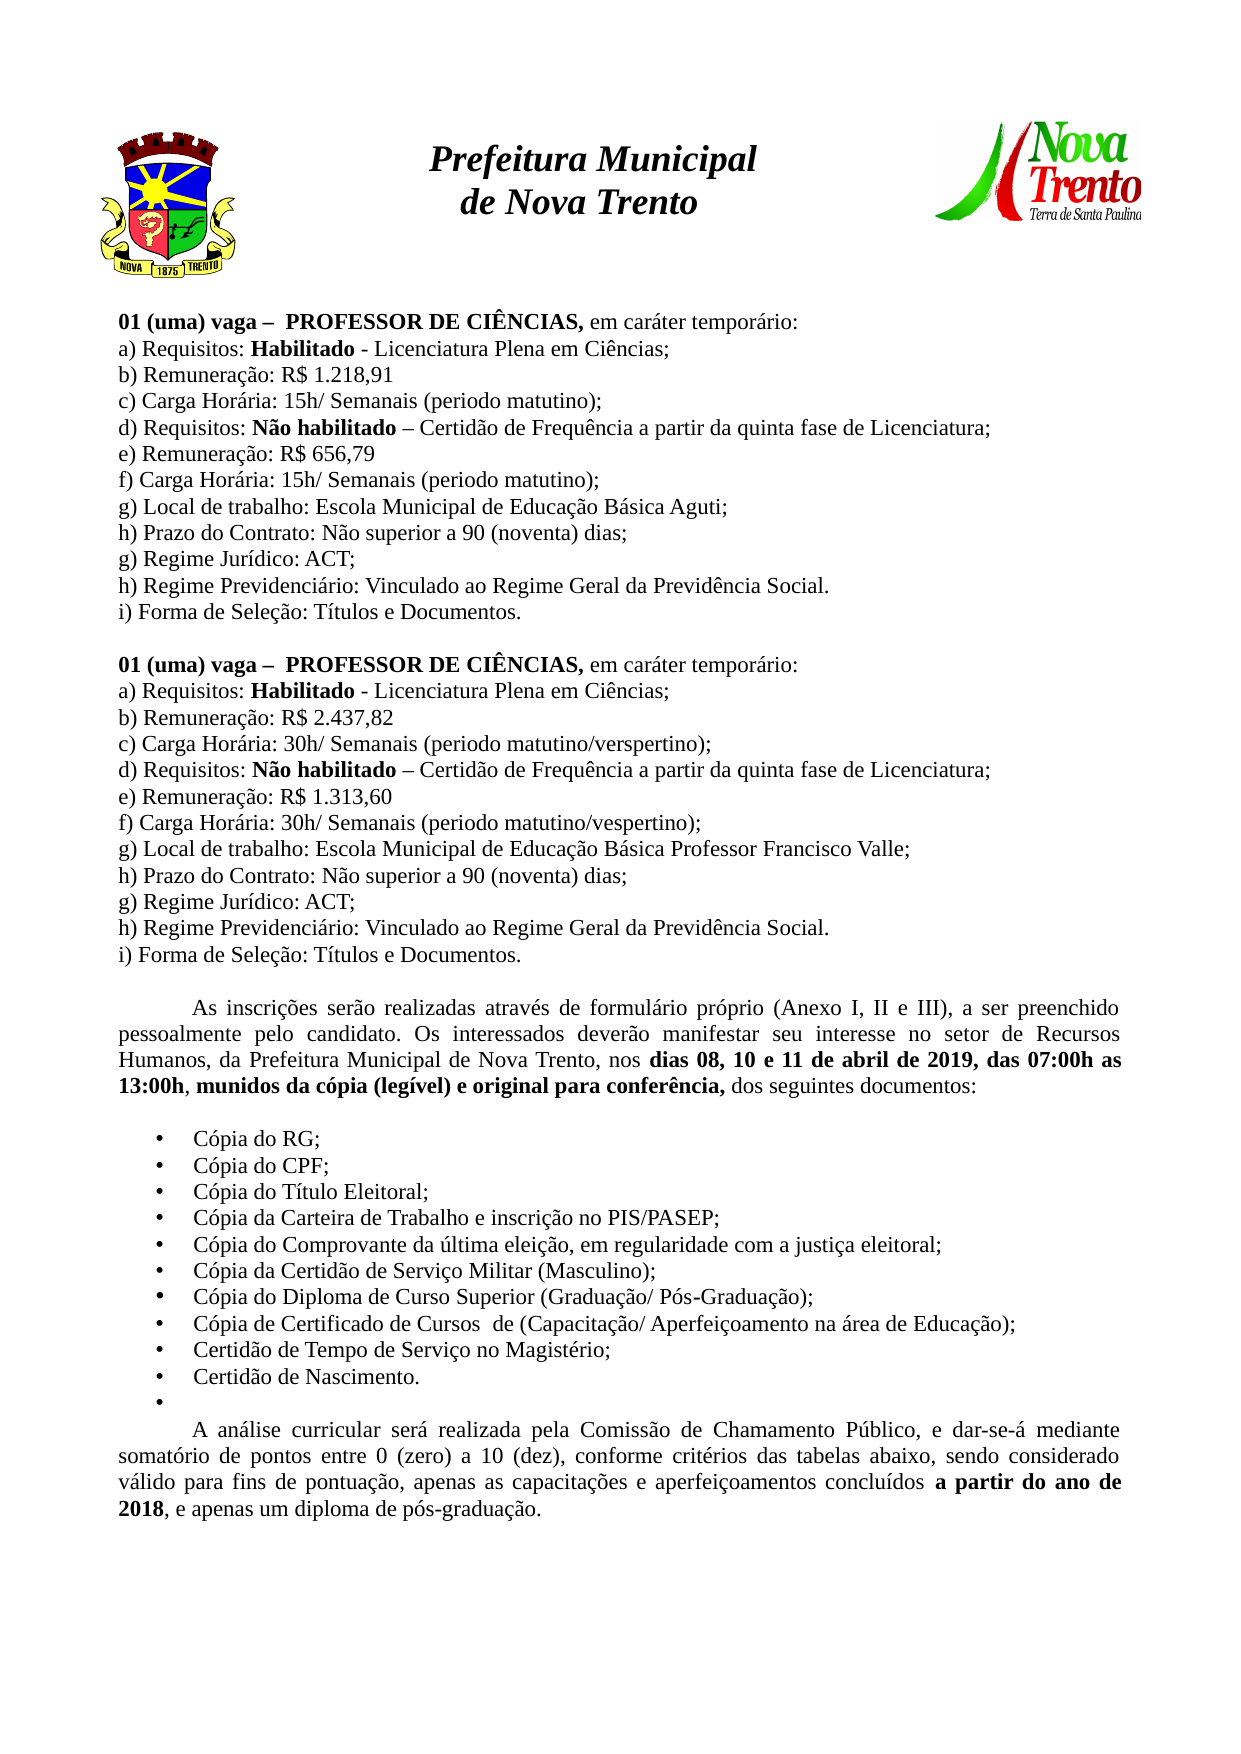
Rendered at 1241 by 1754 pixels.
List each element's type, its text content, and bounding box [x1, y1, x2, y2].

text g) Local de trabalho: Escola Municipal de Educação Básica Aguti; [118, 493, 1122, 519]
text c) Carga Horária: 15h/ Semanais (periodo matutino); [118, 387, 1122, 414]
text i) Forma de Seleção: Títulos e Documentos. [118, 941, 1122, 967]
text b) Remuneração: R$ 2.437,82 [118, 704, 1122, 730]
text a) Requisitos: Habilitado - Licenciatura Plena em Ciências; [118, 677, 1122, 704]
text g) Regime Jurídico: ACT; [118, 888, 1122, 914]
text f) Carga Horária: 15h/ Semanais (periodo matutino); [118, 466, 1122, 493]
text d) Requisitos: Não habilitado – Certidão de Frequência a partir da quinta fase de Licenciatura; [118, 756, 1122, 783]
text 01 (uma) vaga – PROFESSOR DE CIÊNCIAS, em caráter temporário: [118, 308, 1122, 335]
text f) Carga Horária: 30h/ Semanais (periodo matutino/vespertino); [118, 809, 1122, 835]
text b) Remuneração: R$ 1.218,91 [118, 361, 1122, 387]
text de Nova Trento [282, 179, 908, 223]
list Cópia de Certificado de Cursos de (Capacitação/ Aperfeiçoamento na área de Educação); [156, 1310, 1122, 1337]
text c) Carga Horária: 30h/ Semanais (periodo matutino/verspertino); [118, 730, 1122, 756]
list Certidão de Nascimento. [156, 1363, 1122, 1389]
text h) Prazo do Contrato: Não superior a 90 (noventa) dias; [118, 519, 1122, 546]
text A análise curricular será realizada pela Comissão de Chamamento Público, e dar-se-á mediante somatório de pontos entre 0 (zero) a 10 (dez), conforme critérios das tabelas abaixo, sendo considerado válido para fins de pontuação, apenas as capacitações e aperfeiçoamentos concluídos a partir do ano de 2018, e apenas um diploma de pós-graduação. [118, 1416, 1122, 1521]
list Cópia do RG; [156, 1125, 1122, 1152]
text a) Requisitos: Habilitado - Licenciatura Plena em Ciências; [118, 335, 1122, 361]
list Cópia do Diploma de Curso Superior (Graduação/ Pós-Graduação); [156, 1283, 1122, 1310]
text Prefeitura Municipal [282, 136, 908, 179]
text h) Regime Previdenciário: Vinculado ao Regime Geral da Previdência Social. [118, 914, 1122, 941]
list Certidão de Tempo de Serviço no Magistério; [156, 1337, 1122, 1363]
list Cópia da Carteira de Trabalho e inscrição no PIS/PASEP; [156, 1204, 1122, 1231]
text e) Remuneração: R$ 1.313,60 [118, 783, 1122, 809]
text i) Forma de Seleção: Títulos e Documentos. [118, 598, 1122, 624]
text h) Regime Previdenciário: Vinculado ao Regime Geral da Previdência Social. [118, 572, 1122, 598]
list Cópia da Certidão de Serviço Militar (Masculino); [156, 1257, 1122, 1283]
text e) Remuneração: R$ 656,79 [118, 440, 1122, 466]
text g) Regime Jurídico: ACT; [118, 546, 1122, 572]
text 01 (uma) vaga – PROFESSOR DE CIÊNCIAS, em caráter temporário: [118, 651, 1122, 677]
text h) Prazo do Contrato: Não superior a 90 (noventa) dias; [118, 862, 1122, 888]
list Cópia do Título Eleitoral; [156, 1178, 1122, 1204]
list Cópia do Comprovante da última eleição, em regularidade com a justiça eleitoral; [156, 1231, 1122, 1257]
list Cópia do CPF; [156, 1152, 1122, 1178]
text g) Local de trabalho: Escola Municipal de Educação Básica Professor Francisco Valle; [118, 835, 1122, 862]
text As inscrições serão realizadas através de formulário próprio (Anexo I, II e III), a ser preenchido pessoalmente pelo candidato. Os interessados deverão manifestar seu interesse no setor de Recursos Humanos, da Prefeitura Municipal de Nova Trento, nos dias 08, 10 e 11 de abril de 2019, das 07:00h as 13:00h, munidos da cópia (legível) e original para conferência, dos seguintes documentos: [118, 993, 1122, 1099]
text d) Requisitos: Não habilitado – Certidão de Frequência a partir da quinta fase de Licenciatura; [118, 414, 1122, 440]
